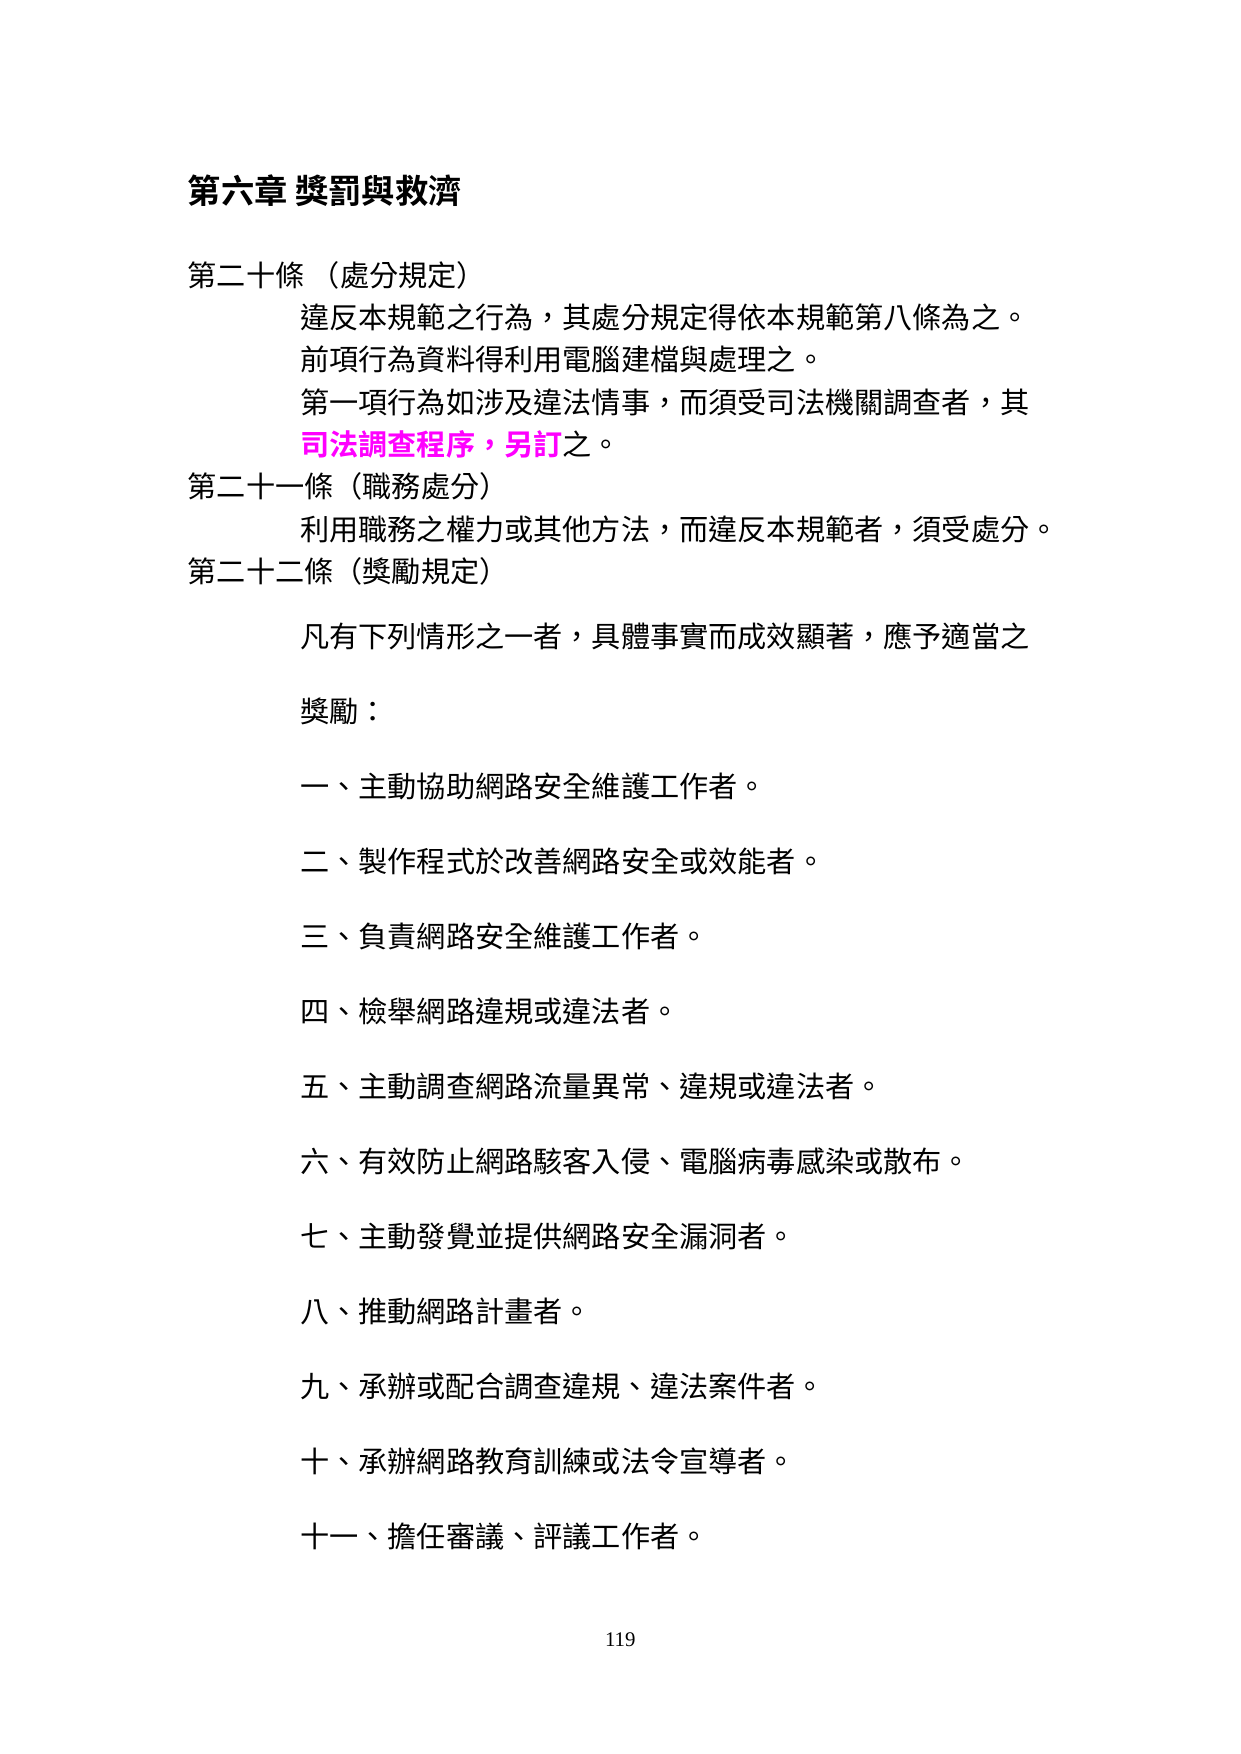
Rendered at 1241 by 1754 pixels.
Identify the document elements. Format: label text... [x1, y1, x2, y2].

text 十一、擔任審議、評議工作者。 [300, 1491, 1053, 1566]
text 十、承辦網路教育訓練或法令宣導者。 [300, 1416, 1053, 1491]
text 七、主動發覺並提供網路安全漏洞者。 八、推動網路計畫者。 九、承辦或配合調查違規、違法案件者。 [300, 1191, 1053, 1416]
text 四、檢舉網路違規或違法者。 [300, 966, 1053, 1041]
text 一、主動協助網路安全維護工作者。 二、製作程式於改善網路安全或效能者。 [300, 741, 1053, 891]
text 三、負責網路安全維護工作者。 [300, 891, 1053, 966]
text 六、有效防止網路駭客入侵、電腦病毒感染或散布。 [300, 1116, 1053, 1191]
text 第二十二條（獎勵規定） [187, 548, 1053, 591]
text 第六章 獎罰與救濟 [187, 164, 1053, 213]
text 凡有下列情形之一者，具體事實而成效顯著，應予適當之獎勵： [300, 591, 1053, 741]
text 五、主動調查網路流量異常、違規或違法者。 [300, 1041, 1053, 1116]
text 利用職務之權力或其他方法，而違反本規範者，須受處分。 [300, 506, 1053, 548]
text 違反本規範之行為，其處分規定得依本規範第八條為之。 [300, 295, 1053, 337]
text 第二十條 （處分規定） [187, 252, 1053, 295]
text 第二十一條（職務處分） [187, 464, 1053, 506]
text 前項行為資料得利用電腦建檔與處理之。 第一項行為如涉及違法情事，而須受司法機關調查者，其司法調查程序，另訂之。 [300, 337, 1053, 464]
